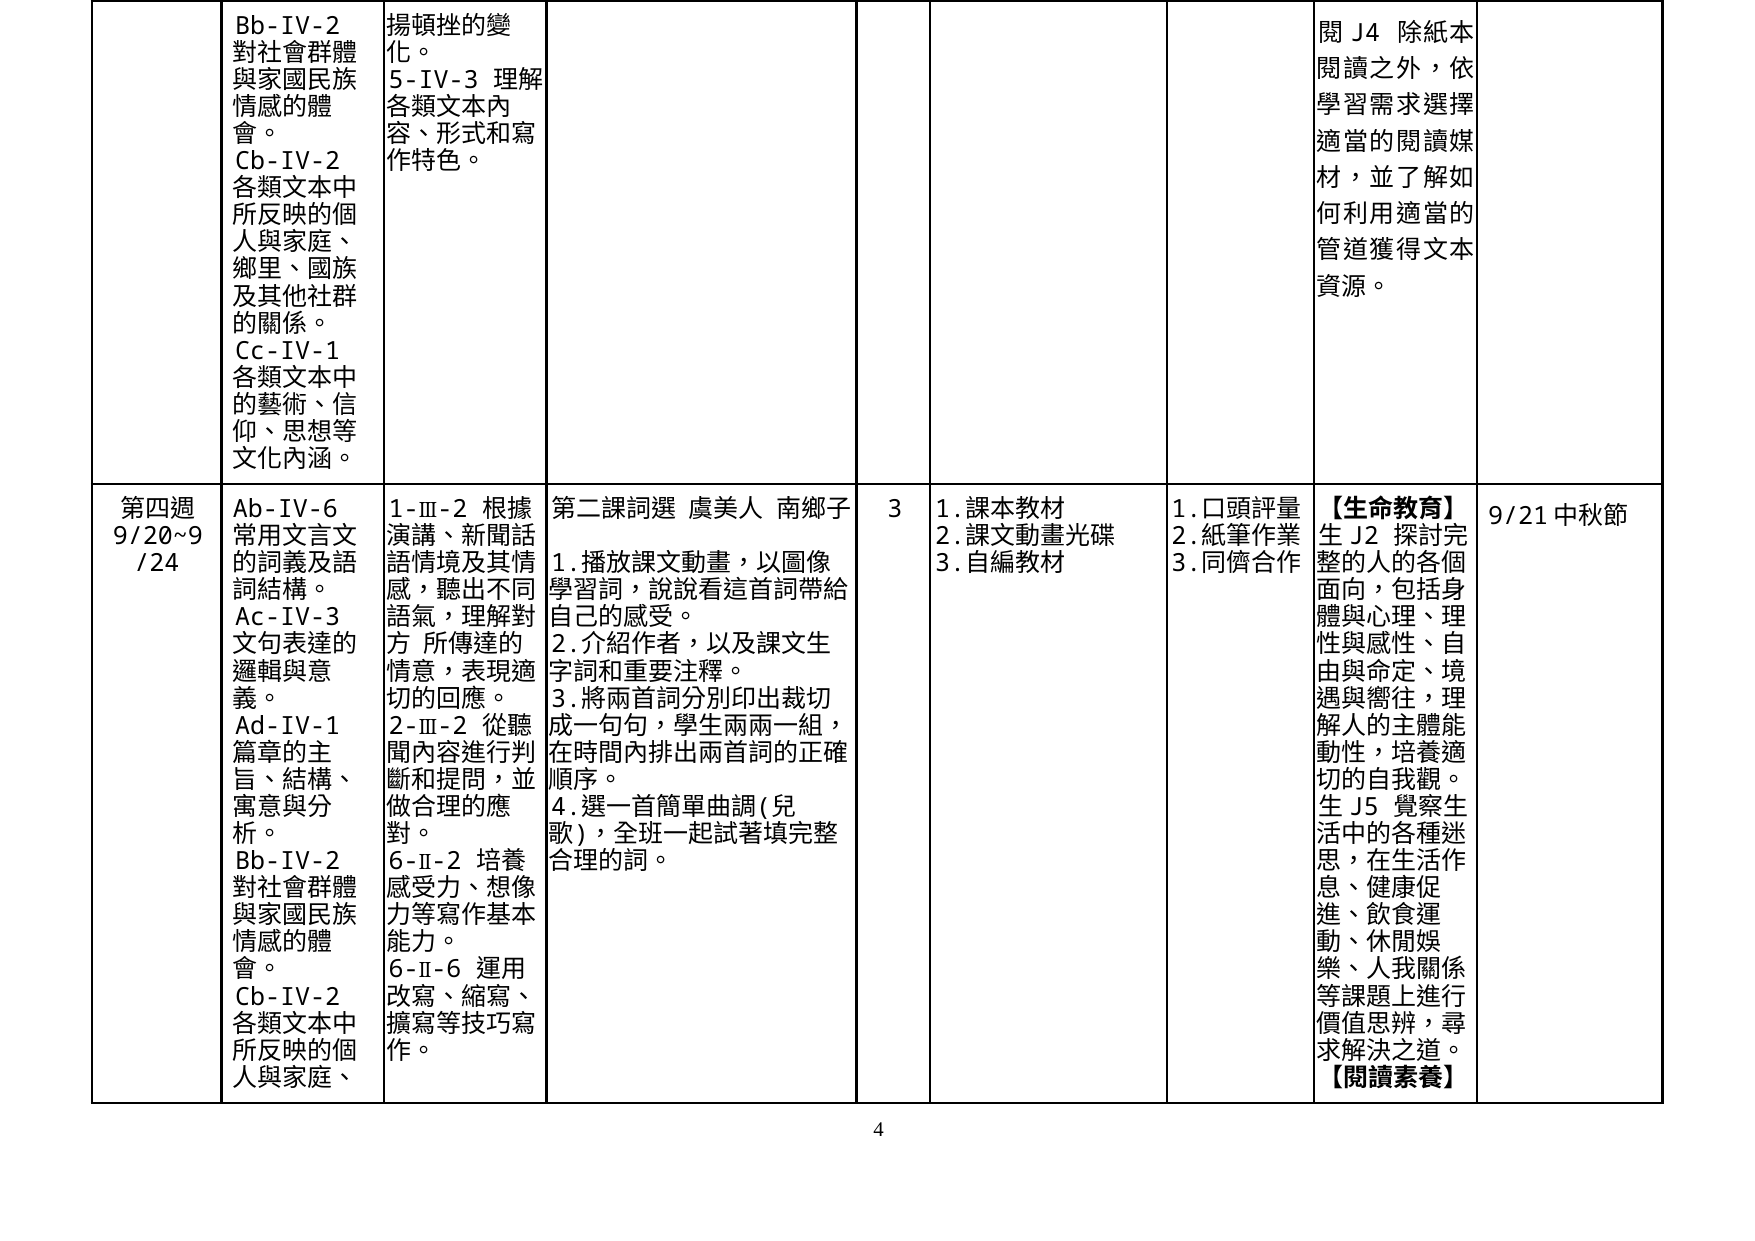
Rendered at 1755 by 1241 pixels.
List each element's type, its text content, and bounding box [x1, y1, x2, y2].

table_cell [93, 2, 220, 483]
table_cell Ab-IV-6 常用文言文的詞義及語詞結構。 Ac-IV-3 文句表達的邏輯與意義。 Ad-IV-1 篇章的主旨、結構、寓意與分析。 Bb-IV-2 對社會群體與家國民族情感的體會。 Cb-IV-2 各類文本中所反映的個人與家庭、 [223, 485, 383, 1102]
table_cell [931, 2, 1166, 483]
table_cell 1-Ⅲ-2 根據演講、新聞話語情境及其情感，聽出不同語氣，理解對方 所傳達的情意，表現適切的回應。 2-Ⅲ-2 從聽聞內容進行判斷和提問，並做合理的應對。 6-Ⅱ-2 培養感受力、想像力等寫作基本能力。 6-Ⅱ-6 運用改寫、縮寫、擴寫等技巧寫作。 [385, 485, 545, 1102]
table_cell 3 [858, 485, 929, 1102]
table_cell 揚頓挫的變化。 5-IV-3 理解各類文本內容、形式和寫作特色。 [385, 2, 545, 483]
table_cell 9/21中秋節 [1478, 485, 1661, 1102]
table_cell 1.課本教材 2.課文動畫光碟 3.自編教材 [931, 485, 1166, 1102]
table_cell [1168, 2, 1313, 483]
table_cell 第四週 9/20~9/24 [93, 485, 220, 1102]
table_cell 閱J4 除紙本閱讀之外，依學習需求選擇適當的閱讀媒材，並了解如何利用適當的管道獲得文本資源。 [1315, 2, 1476, 483]
table_cell 第二課詞選 虞美人 南鄉子 1.播放課文動畫，以圖像學習詞，說說看這首詞帶給自己的感受。 2.介紹作者，以及課文生字詞和重要注釋。 3.將兩首詞分別印出裁切成一句句，學生兩兩一組，在時間內排出兩首詞的正確順序。 4.選一首簡單曲調(兒歌)，全班一起試著填完整合理的詞。 [548, 485, 855, 1102]
table_cell 【生命教育】 生J2 探討完整的人的各個面向，包括身體與心理、理性與感性、自由與命定、境遇與嚮往，理解人的主體能動性，培養適切的自我觀。 生J5 覺察生活中的各種迷思，在生活作息、健康促進、飲食運動、休閒娛樂、人我關係等課題上進行價值思辨，尋求解決之道。 【閱讀素養】 [1315, 485, 1476, 1102]
table_cell [548, 2, 855, 483]
table_cell [858, 2, 929, 483]
table_cell [1478, 2, 1661, 483]
table_cell 1.口頭評量 2.紙筆作業 3.同儕合作 [1168, 485, 1313, 1102]
table_cell Bb-IV-2 對社會群體與家國民族情感的體會。 Cb-IV-2 各類文本中所反映的個人與家庭、鄉里、國族及其他社群的關係。 Cc-IV-1 各類文本中的藝術、信仰、思想等文化內涵。 [223, 2, 383, 483]
